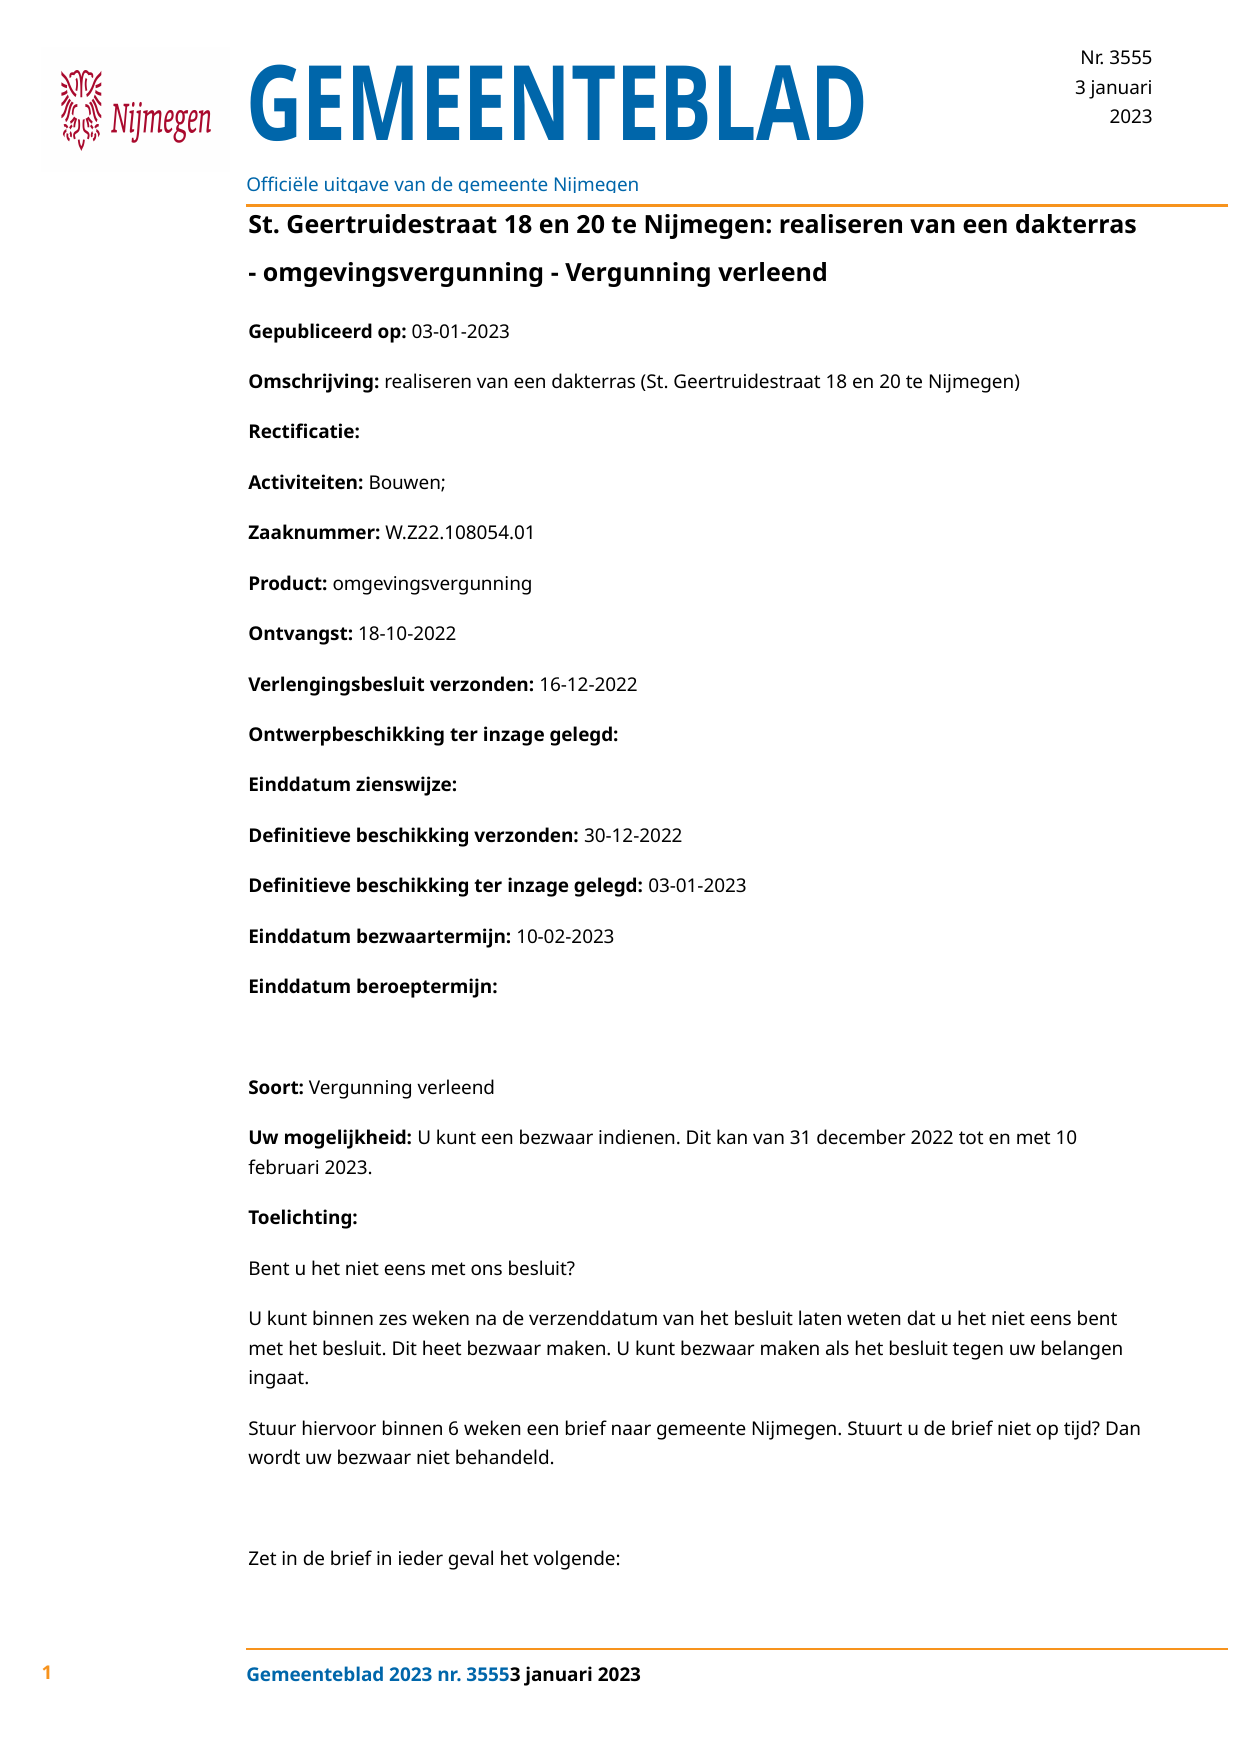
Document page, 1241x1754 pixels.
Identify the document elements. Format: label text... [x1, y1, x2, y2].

text Uw mogelijkheid: U kunt een bezwaar indienen. Dit kan van 31 december 2022 tot en met 10 februari 2023. [248, 1124, 1152, 1180]
text Gepubliceerd op: 03-01-2023 [248, 318, 1152, 344]
text Rectificatie: [248, 419, 1152, 444]
text Zaaknummer: W.Z22.108054.01 [248, 519, 1152, 545]
text Einddatum beroeptermijn: [248, 973, 1152, 999]
text Einddatum zienswijze: [248, 772, 1152, 797]
text Ontwerpbeschikking ter inzage gelegd: [248, 721, 1152, 747]
picture [41, 47, 231, 172]
text Verlengingsbesluit verzonden: 16-12-2022 [248, 671, 1152, 697]
text Definitieve beschikking ter inzage gelegd: 03-01-2023 [248, 872, 1152, 898]
text Soort: Vergunning verleend [248, 1074, 1152, 1100]
text Zet in de brief in ieder geval het volgende: [248, 1545, 1152, 1571]
text Omschrijving: realiseren van een dakterras (St. Geertruidestraat 18 en 20 te Nijmegen) [248, 368, 1152, 394]
text Product: omgevingsvergunning [248, 570, 1152, 596]
text U kunt binnen zes weken na de verzenddatum van het besluit laten weten dat u het niet eens bent met het besluit. Dit heet bezwaar maken. U kunt bezwaar maken als het besluit tegen uw belangen ingaat. [248, 1305, 1152, 1390]
text St. Geertruidestraat 18 en 20 te Nijmegen: realiseren van een dakterras - omgevingsvergunning - Vergunning verleend [248, 207, 1152, 288]
text Stuur hiervoor binnen 6 weken een brief naar gemeente Nijmegen. Stuurt u de brief niet op tijd? Dan wordt uw bezwaar niet behandeld. [248, 1415, 1152, 1470]
text Bent u het niet eens met ons besluit? [248, 1255, 1152, 1281]
text Einddatum bezwaartermijn: 10-02-2023 [248, 923, 1152, 949]
text Toelichting: [248, 1204, 1152, 1230]
text Definitieve beschikking verzonden: 30-12-2022 [248, 822, 1152, 848]
text Activiteiten: Bouwen; [248, 469, 1152, 495]
text Ontvangst: 18-10-2022 [248, 620, 1152, 646]
